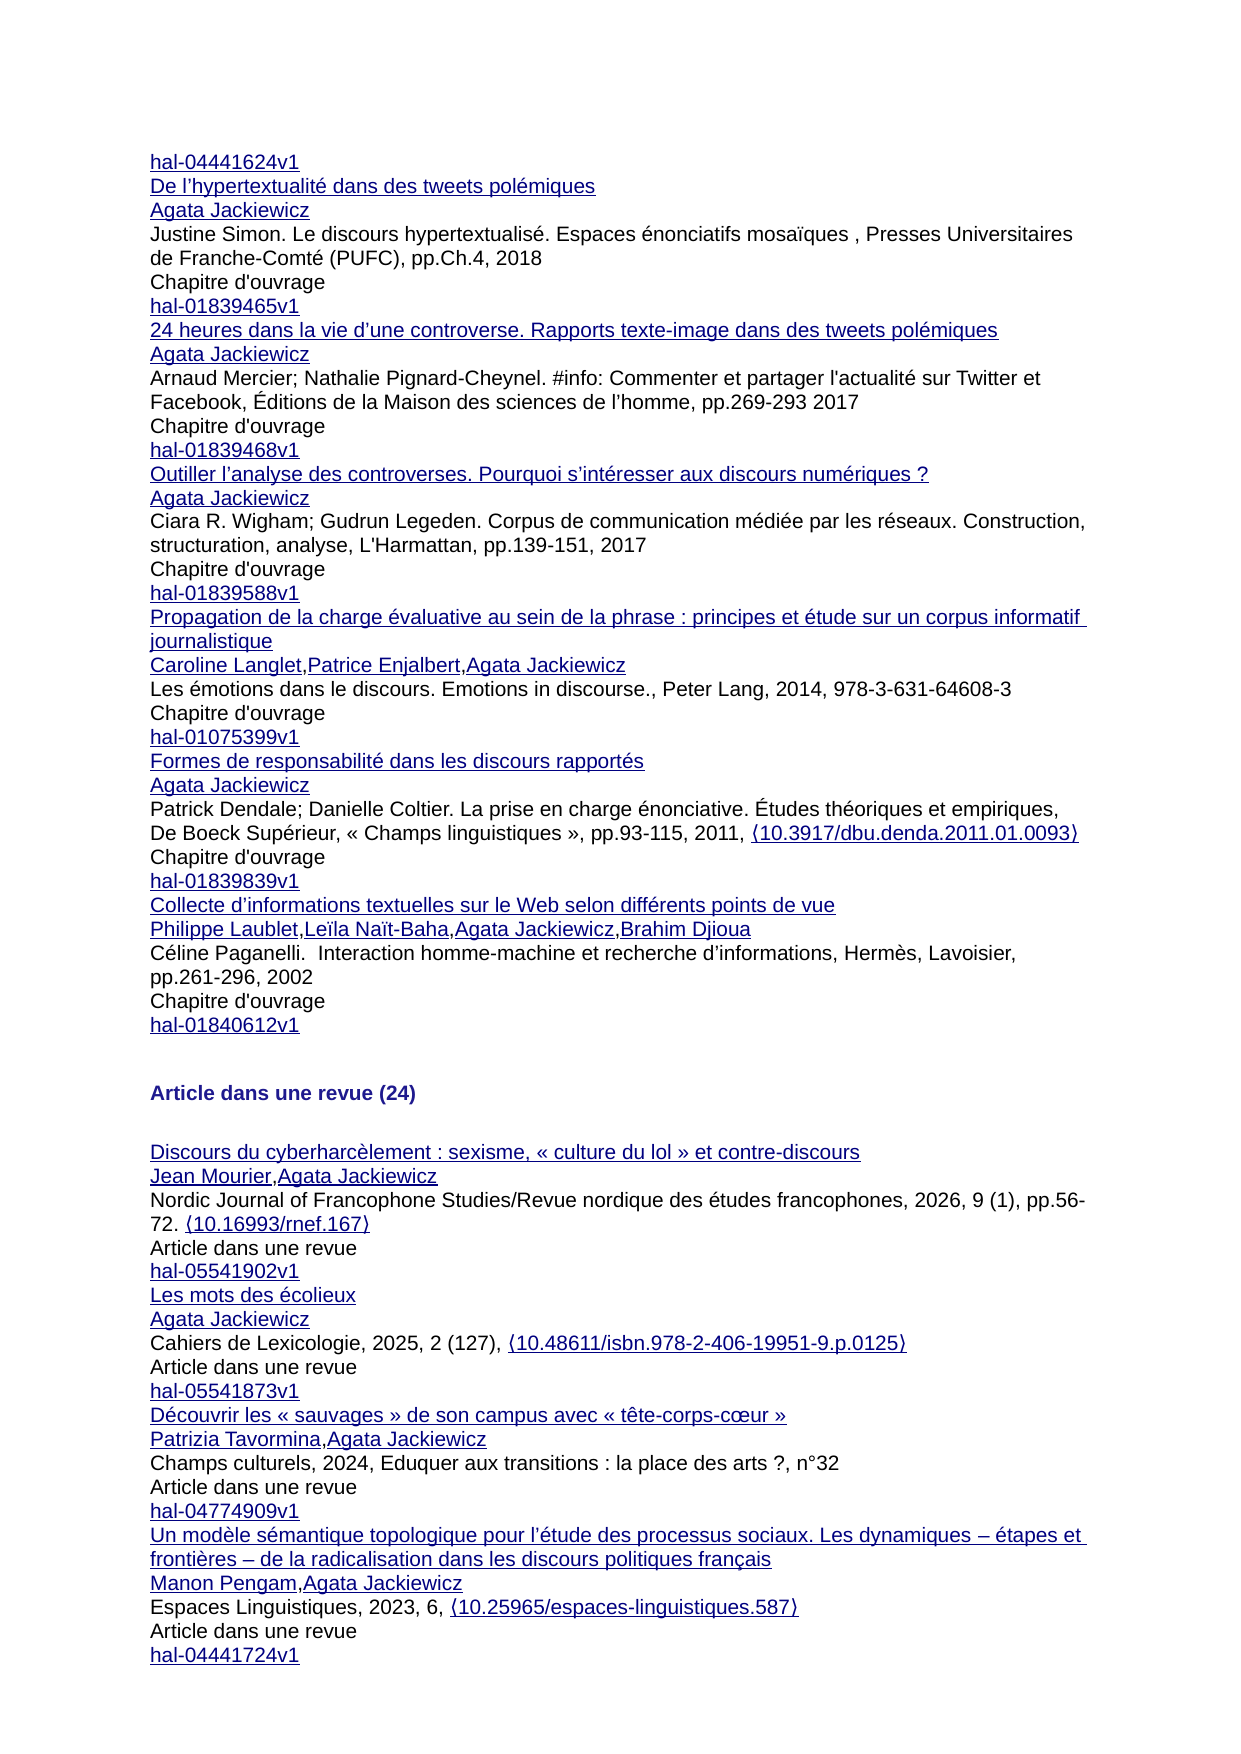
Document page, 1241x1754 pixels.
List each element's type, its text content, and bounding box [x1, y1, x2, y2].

table_cell hal-04441624v1 [150, 150, 1090, 174]
table_cell Propagation de la charge évaluative au sein de la phrase : principes et étude sur un corpus informatif journalistique Caroline Langlet,Patrice Enjalbert,Agata Jackiewicz Les émotions dans le discours. Emotions in discourse., Peter Lang, 2014, 978-3-631-64608-3 Chapitre d'ouvrage hal-01075399v1 [150, 605, 1090, 749]
table_cell Outiller l’analyse des controverses. Pourquoi s’intéresser aux discours numériques ? Agata Jackiewicz Ciara R. Wigham; Gudrun Legeden. Corpus de communication médiée par les réseaux. Construction, structuration, analyse, L'Harmattan, pp.139-151, 2017 Chapitre d'ouvrage hal-01839588v1 [150, 461, 1090, 605]
table_header Discours du cyberharcèlement : sexisme, « culture du lol » et contre-discours Jean Mourier,Agata Jackiewicz Nordic Journal of Francophone Studies/Revue nordique des études francophones, 2026, 9 (1), pp.56-72. ⟨10.16993/rnef.167⟩ Article dans une revue hal-05541902v1 [150, 1140, 1090, 1283]
table_cell De l’hypertextualité dans des tweets polémiques Agata Jackiewicz Justine Simon. Le discours hypertextualisé. Espaces énonciatifs mosaïques , Presses Universitaires de Franche-Comté (PUFC), pp.Ch.4, 2018 Chapitre d'ouvrage hal-01839465v1 [150, 174, 1090, 318]
table_cell Les mots des écolieux Agata Jackiewicz Cahiers de Lexicologie, 2025, 2 (127), ⟨10.48611/isbn.978-2-406-19951-9.p.0125⟩ Article dans une revue hal-05541873v1 [150, 1283, 1090, 1403]
table_cell 24 heures dans la vie d’une controverse. Rapports texte-image dans des tweets polémiques Agata Jackiewicz Arnaud Mercier; Nathalie Pignard-Cheynel. #info: Commenter et partager l'actualité sur Twitter et Facebook, Éditions de la Maison des sciences de l’homme, pp.269-293 2017 Chapitre d'ouvrage hal-01839468v1 [150, 318, 1090, 461]
subtitle Article dans une revue (24) [150, 1081, 1090, 1105]
table_cell Un modèle sémantique topologique pour l’étude des processus sociaux. Les dynamiques – étapes et frontières – de la radicalisation dans les discours politiques français Manon Pengam,Agata Jackiewicz Espaces Linguistiques, 2023, 6, ⟨10.25965/espaces-linguistiques.587⟩ Article dans une revue hal-04441724v1 [150, 1523, 1090, 1667]
table_cell Découvrir les « sauvages » de son campus avec « tête-corps-cœur » Patrizia Tavormina,Agata Jackiewicz Champs culturels, 2024, Eduquer aux transitions : la place des arts ?, n°32 Article dans une revue hal-04774909v1 [150, 1403, 1090, 1523]
table_cell Collecte d’informations textuelles sur le Web selon différents points de vue Philippe Laublet,Leïla Naït-Baha,Agata Jackiewicz,Brahim Djioua Céline Paganelli. Interaction homme-machine et recherche d’informations, Hermès, Lavoisier, pp.261-296, 2002 Chapitre d'ouvrage hal-01840612v1 [150, 893, 1090, 1036]
table_cell Formes de responsabilité dans les discours rapportés Agata Jackiewicz Patrick Dendale; Danielle Coltier. La prise en charge énonciative. Études théoriques et empiriques, De Boeck Supérieur, « Champs linguistiques », pp.93-115, 2011, ⟨10.3917/dbu.denda.2011.01.0093⟩ Chapitre d'ouvrage hal-01839839v1 [150, 749, 1090, 893]
